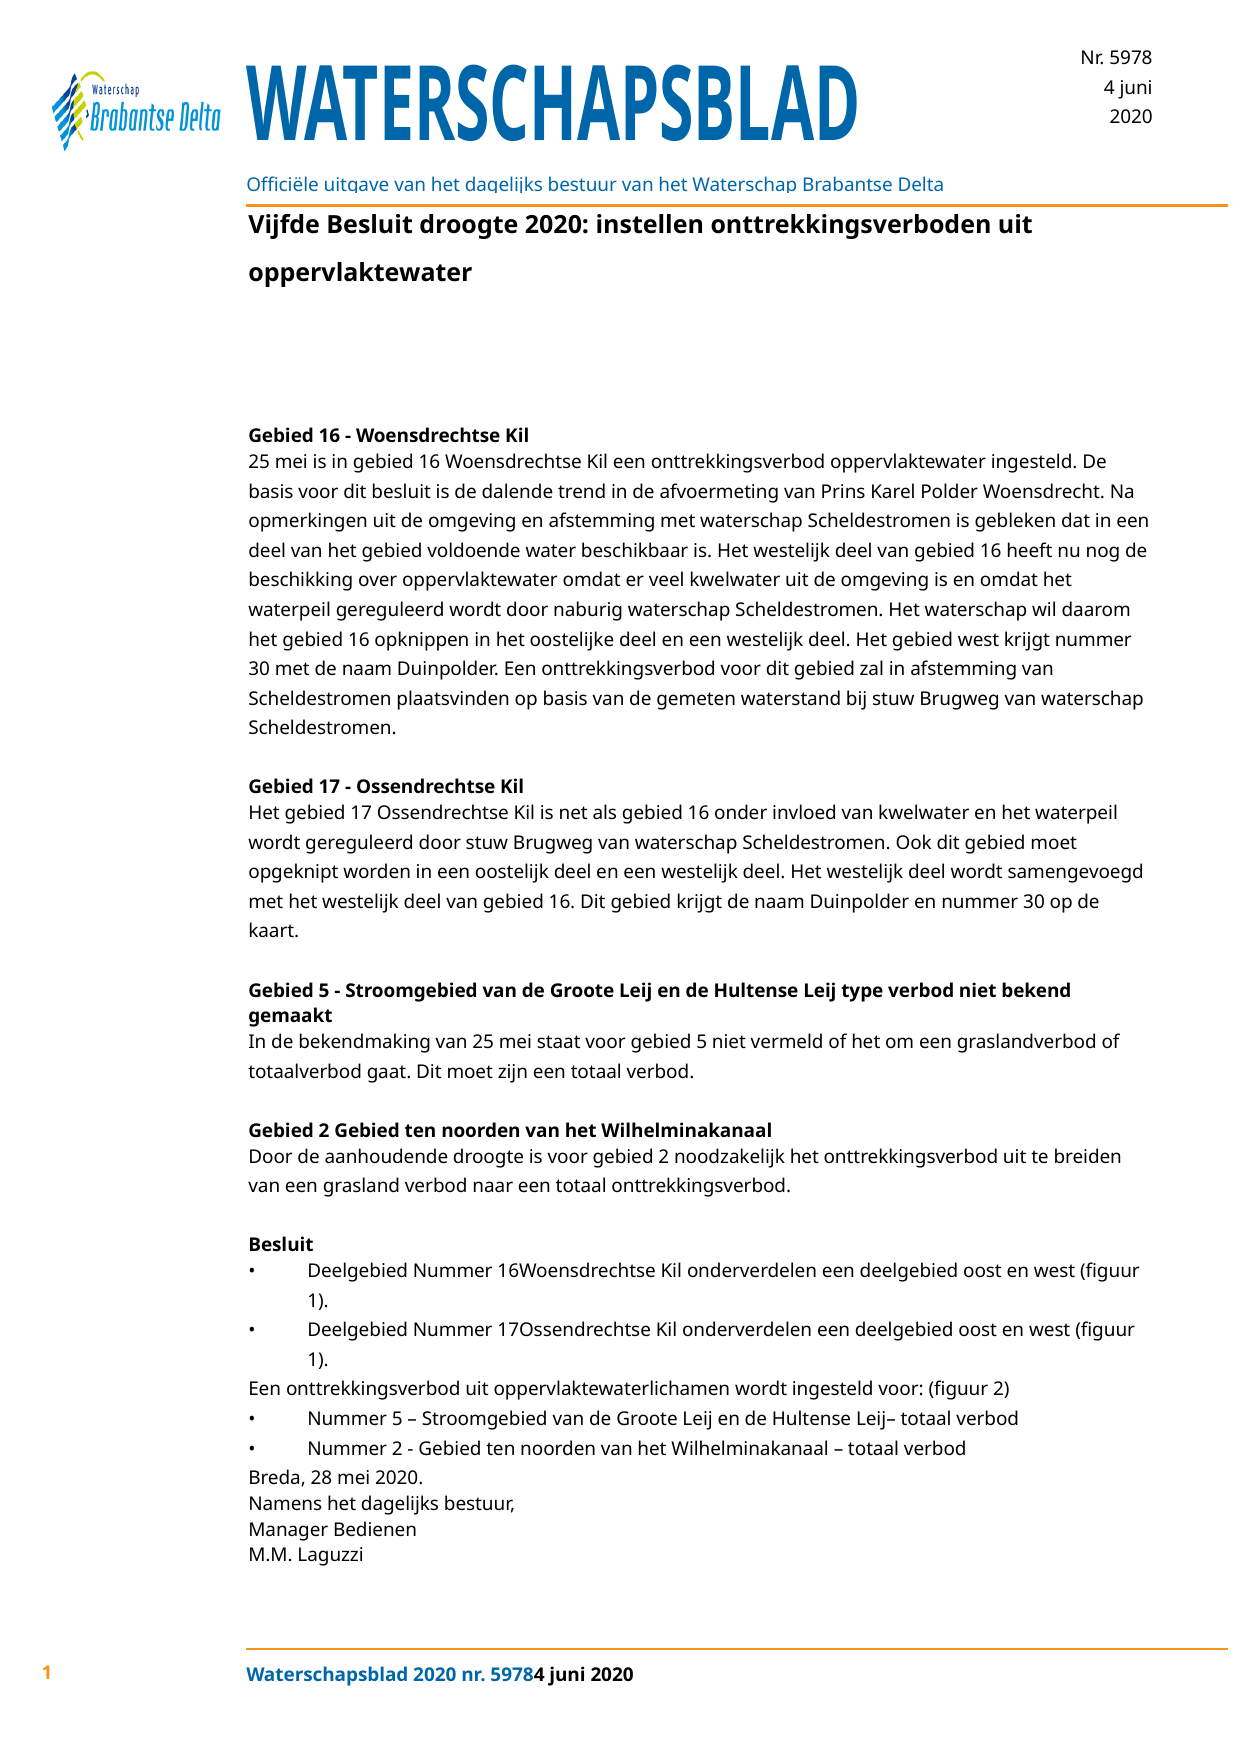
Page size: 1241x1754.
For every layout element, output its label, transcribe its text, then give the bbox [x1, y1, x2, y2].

text Het gebied 17 Ossendrechtse Kil is net als gebied 16 onder invloed van kwelwater en het waterpeil wordt gereguleerd door stuw Brugweg van waterschap Scheldestromen. Ook dit gebied moet opgeknipt worden in een oostelijk deel en een westelijk deel. Het westelijk deel wordt samengevoegd met het westelijk deel van gebied 16. Dit gebied krijgt de naam Duinpolder en nummer 30 op de kaart. [248, 799, 1152, 943]
text Vijfde Besluit droogte 2020: instellen onttrekkingsverboden uit oppervlaktewater [248, 207, 1152, 288]
picture [41, 47, 231, 172]
list Nummer 5 – Stroomgebied van de Groote Leij en de Hultense Leij– totaal verbod [248, 1405, 1152, 1431]
text Gebied 17 - Ossendrechtse Kil [248, 774, 1152, 799]
text Breda, 28 mei 2020. [248, 1464, 1152, 1490]
text Een onttrekkingsverbod uit oppervlaktewaterlichamen wordt ingesteld voor: (figuur 2) [248, 1376, 1152, 1401]
text Namens het dagelijks bestuur, [248, 1490, 1152, 1516]
text M.M. Laguzzi [248, 1542, 1152, 1567]
text Gebied 16 - Woensdrechtse Kil [248, 422, 1152, 448]
text 25 mei is in gebied 16 Woensdrechtse Kil een onttrekkingsverbod oppervlaktewater ingesteld. De basis voor dit besluit is de dalende trend in de afvoermeting van Prins Karel Polder Woensdrecht. Na opmerkingen uit de omgeving en afstemming met waterschap Scheldestromen is gebleken dat in een deel van het gebied voldoende water beschikbaar is. Het westelijk deel van gebied 16 heeft nu nog de beschikking over oppervlaktewater omdat er veel kwelwater uit de omgeving is en omdat het waterpeil gereguleerd wordt door naburig waterschap Scheldestromen. Het waterschap wil daarom het gebied 16 opknippen in het oostelijke deel en een westelijk deel. Het gebied west krijgt nummer 30 met de naam Duinpolder. Een onttrekkingsverbod voor dit gebied zal in afstemming van Scheldestromen plaatsvinden op basis van de gemeten waterstand bij stuw Brugweg van waterschap Scheldestromen. [248, 448, 1152, 740]
list Deelgebied Nummer 16Woensdrechtse Kil onderverdelen een deelgebied oost en west (figuur 1). [248, 1257, 1152, 1313]
text Gebied 2 Gebied ten noorden van het Wilhelminakanaal [248, 1117, 1152, 1143]
text In de bekendmaking van 25 mei staat voor gebied 5 niet vermeld of het om een graslandverbod of totaalverbod gaat. Dit moet zijn een totaal verbod. [248, 1028, 1152, 1084]
text Besluit [248, 1232, 1152, 1257]
list Deelgebied Nummer 17Ossendrechtse Kil onderverdelen een deelgebied oost en west (figuur 1). [248, 1316, 1152, 1372]
text Gebied 5 - Stroomgebied van de Groote Leij en de Hultense Leij type verbod niet bekend gemaakt [248, 977, 1152, 1028]
text Manager Bedienen [248, 1516, 1152, 1542]
text Door de aanhoudende droogte is voor gebied 2 noodzakelijk het onttrekkingsverbod uit te breiden van een grasland verbod naar een totaal onttrekkingsverbod. [248, 1143, 1152, 1198]
list Nummer 2 - Gebied ten noorden van het Wilhelminakanaal – totaal verbod [248, 1435, 1152, 1461]
